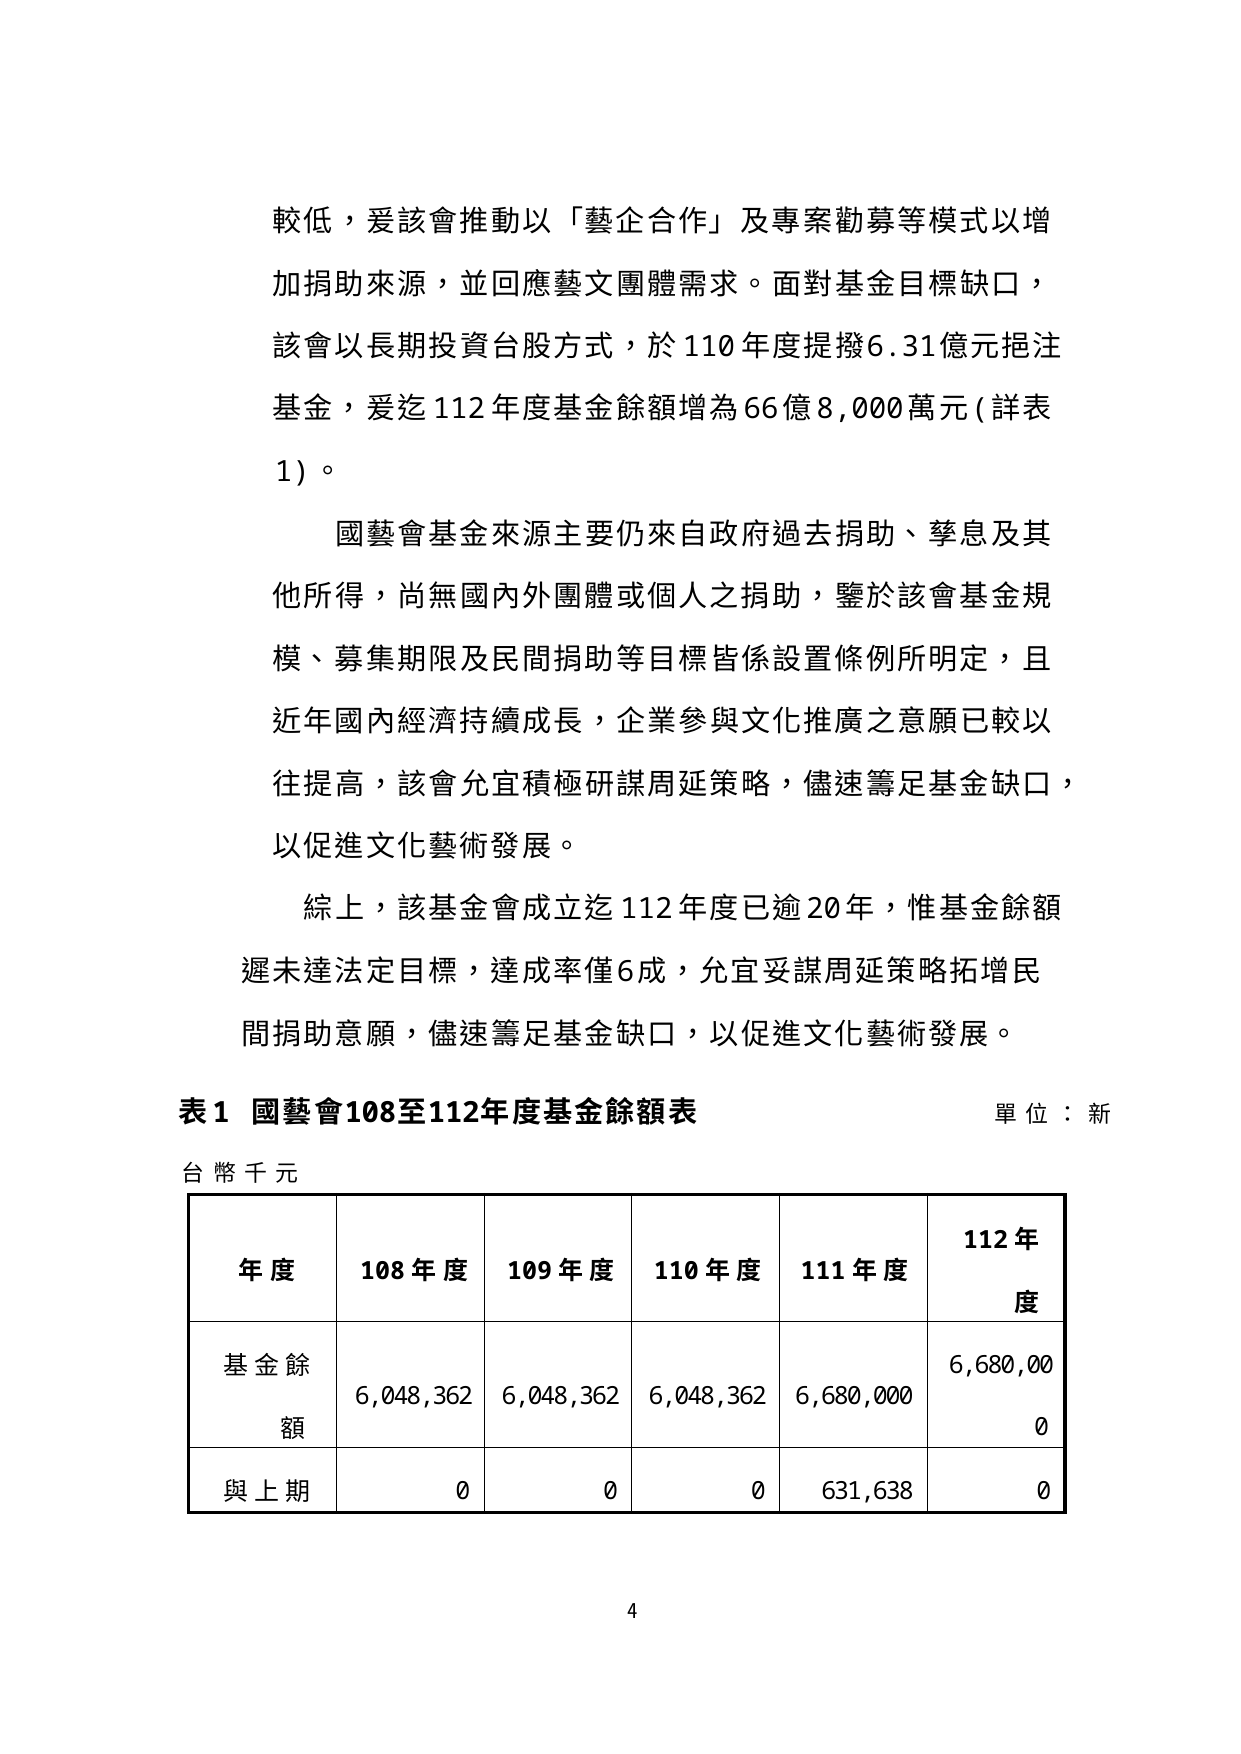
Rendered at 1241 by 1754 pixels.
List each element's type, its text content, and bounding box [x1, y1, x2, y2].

table_header 年度 [190, 1196, 336, 1321]
table_header 111年度 [780, 1196, 927, 1321]
text 綜上，該基金會成立迄112年度已逾20年，惟基金餘額遲未達法定目標，達成率僅6成，允宜妥謀周延策略拓增民間捐助意願，儘速籌足基金缺口，以促進文化藝術發展。 [236, 865, 1063, 1052]
table_cell 6,680,000 [780, 1322, 927, 1447]
table_header 109年度 [485, 1196, 631, 1321]
table_cell 6,048,362 [337, 1322, 484, 1447]
table_cell 0 [485, 1448, 631, 1511]
table_cell 631,638 [780, 1448, 927, 1511]
table_cell 6,048,362 [632, 1322, 779, 1447]
table_cell 與上期 [190, 1448, 336, 1511]
table_header 110年度 [632, 1196, 779, 1321]
text 較低，爰該會推動以「藝企合作」及專案勸募等模式以增加捐助來源，並回應藝文團體需求。面對基金目標缺口，該會以長期投資台股方式，於110年度提撥6.31億元挹注基金，爰迄112年度基金餘額增為66億8,000萬元(詳表1)。 [266, 177, 1063, 490]
table_cell 0 [337, 1448, 484, 1511]
table_cell 6,680,000 [928, 1322, 1063, 1447]
text 國藝會基金來源主要仍來自政府過去捐助、孳息及其他所得，尚無國內外團體或個人之捐助，鑒於該會基金規模、募集期限及民間捐助等目標皆係設置條例所明定，且近年國內經濟持續成長，企業參與文化推廣之意願已較以往提高，該會允宜積極研謀周延策略，儘速籌足基金缺口，以促進文化藝術發展。 [266, 490, 1063, 865]
table_cell 0 [632, 1448, 779, 1511]
table_header 108年度 [337, 1196, 484, 1321]
table_header 112年度 [928, 1196, 1063, 1321]
table_cell 6,048,362 [485, 1322, 631, 1447]
text 表1 國藝會108至112年度基金餘額表 單位：新台幣千元 [177, 1068, 1122, 1193]
table_cell 0 [928, 1448, 1063, 1511]
table_cell 基金餘額 [190, 1322, 336, 1447]
